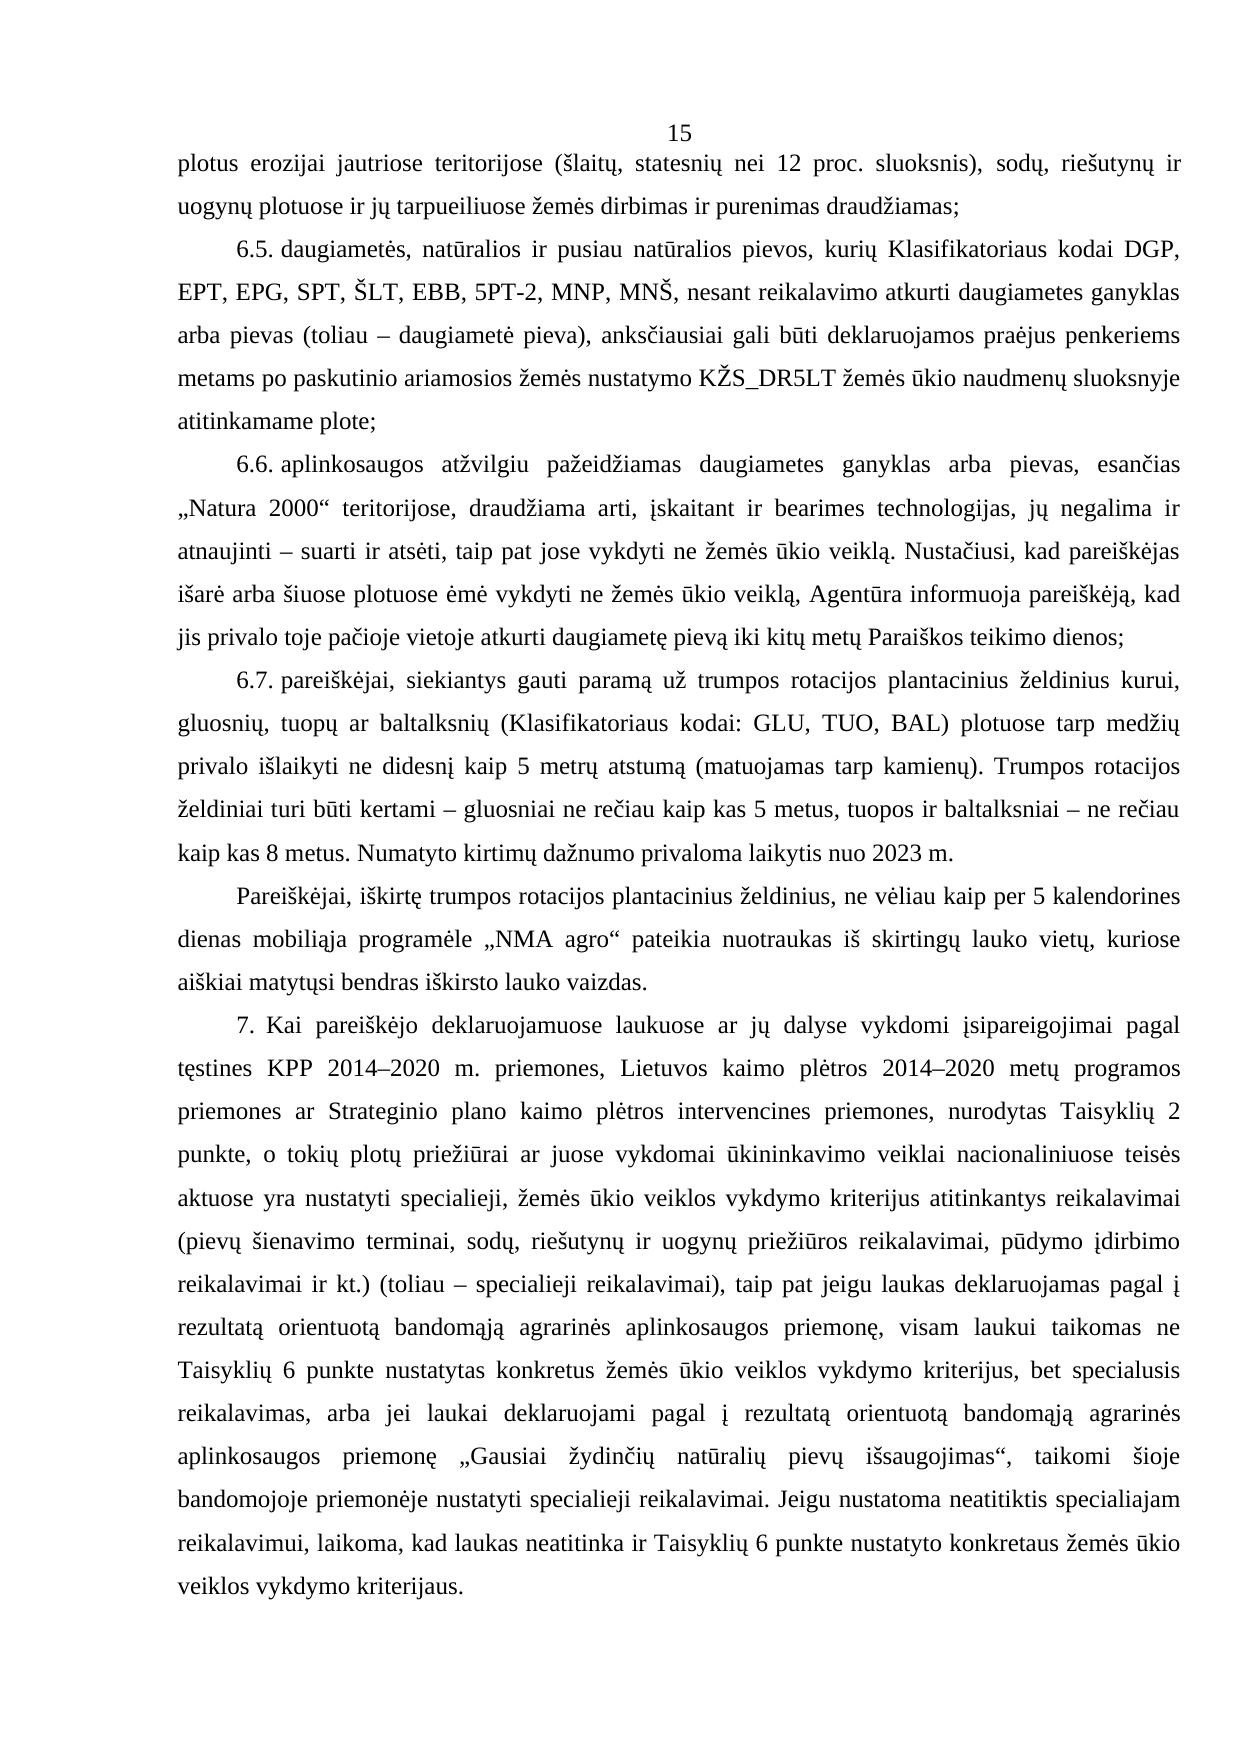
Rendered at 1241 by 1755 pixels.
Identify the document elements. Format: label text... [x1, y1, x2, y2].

text 6.5. daugiametės, natūralios ir pusiau natūralios pievos, kurių Klasifikatoriaus kodai DGP, EPT, EPG, SPT, ŠLT, EBB, 5PT-2, MNP, MNŠ, nesant reikalavimo atkurti daugiametes ganyklas arba pievas (toliau – daugiametė pieva), anksčiausiai gali būti deklaruojamos praėjus penkeriems metams po paskutinio ariamosios žemės nustatymo KŽS_DR5LT žemės ūkio naudmenų sluoksnyje atitinkamame plote; [177, 234, 1181, 435]
text Pareiškėjai, iškirtę trumpos rotacijos plantacinius želdinius, ne vėliau kaip per 5 kalendorines dienas mobiliąja programėle „NMA agro“ pateikia nuotraukas iš skirtingų lauko vietų, kuriose aiškiai matytųsi bendras iškirsto lauko vaizdas. [177, 881, 1181, 996]
text plotus erozijai jautriose teritorijose (šlaitų, statesnių nei 12 proc. sluoksnis), sodų, riešutynų ir uogynų plotuose ir jų tarpueiliuose žemės dirbimas ir purenimas draudžiamas; [177, 148, 1181, 219]
text 7. Kai pareiškėjo deklaruojamuose laukuose ar jų dalyse vykdomi įsipareigojimai pagal tęstines KPP 2014–2020 m. priemones, Lietuvos kaimo plėtros 2014–2020 metų programos priemones ar Strateginio plano kaimo plėtros intervencines priemones, nurodytas Taisyklių 2 punkte, o tokių plotų priežiūrai ar juose vykdomai ūkininkavimo veiklai nacionaliniuose teisės aktuose yra nustatyti specialieji, žemės ūkio veiklos vykdymo kriterijus atitinkantys reikalavimai (pievų šienavimo terminai, sodų, riešutynų ir uogynų priežiūros reikalavimai, pūdymo įdirbimo reikalavimai ir kt.) (toliau – specialieji reikalavimai), taip pat jeigu laukas deklaruojamas pagal į rezultatą orientuotą bandomąją agrarinės aplinkosaugos priemonę, visam laukui taikomas ne Taisyklių 6 punkte nustatytas konkretus žemės ūkio veiklos vykdymo kriterijus, bet specialusis reikalavimas, arba jei laukai deklaruojami pagal į rezultatą orientuotą bandomąją agrarinės aplinkosaugos priemonę „Gausiai žydinčių natūralių pievų išsaugojimas“, taikomi šioje bandomojoje priemonėje nustatyti specialieji reikalavimai. Jeigu nustatoma neatitiktis specialiajam reikalavimui, laikoma, kad laukas neatitinka ir Taisyklių 6 punkte nustatyto konkretaus žemės ūkio veiklos vykdymo kriterijaus. [177, 1010, 1181, 1599]
text 6.7. pareiškėjai, siekiantys gauti paramą už trumpos rotacijos plantacinius želdinius kurui, gluosnių, tuopų ar baltalksnių (Klasifikatoriaus kodai: GLU, TUO, BAL) plotuose tarp medžių privalo išlaikyti ne didesnį kaip 5 metrų atstumą (matuojamas tarp kamienų). Trumpos rotacijos želdiniai turi būti kertami – gluosniai ne rečiau kaip kas 5 metus, tuopos ir baltalksniai – ne rečiau kaip kas 8 metus. Numatyto kirtimų dažnumo privaloma laikytis nuo 2023 m. [177, 665, 1181, 866]
text 6.6. aplinkosaugos atžvilgiu pažeidžiamas daugiametes ganyklas arba pievas, esančias „Natura 2000“ teritorijose, draudžiama arti, įskaitant ir bearimes technologijas, jų negalima ir atnaujinti – suarti ir atsėti, taip pat jose vykdyti ne žemės ūkio veiklą. Nustačiusi, kad pareiškėjas išarė arba šiuose plotuose ėmė vykdyti ne žemės ūkio veiklą, Agentūra informuoja pareiškėją, kad jis privalo toje pačioje vietoje atkurti daugiametę pievą iki kitų metų Paraiškos teikimo dienos; [177, 449, 1181, 651]
